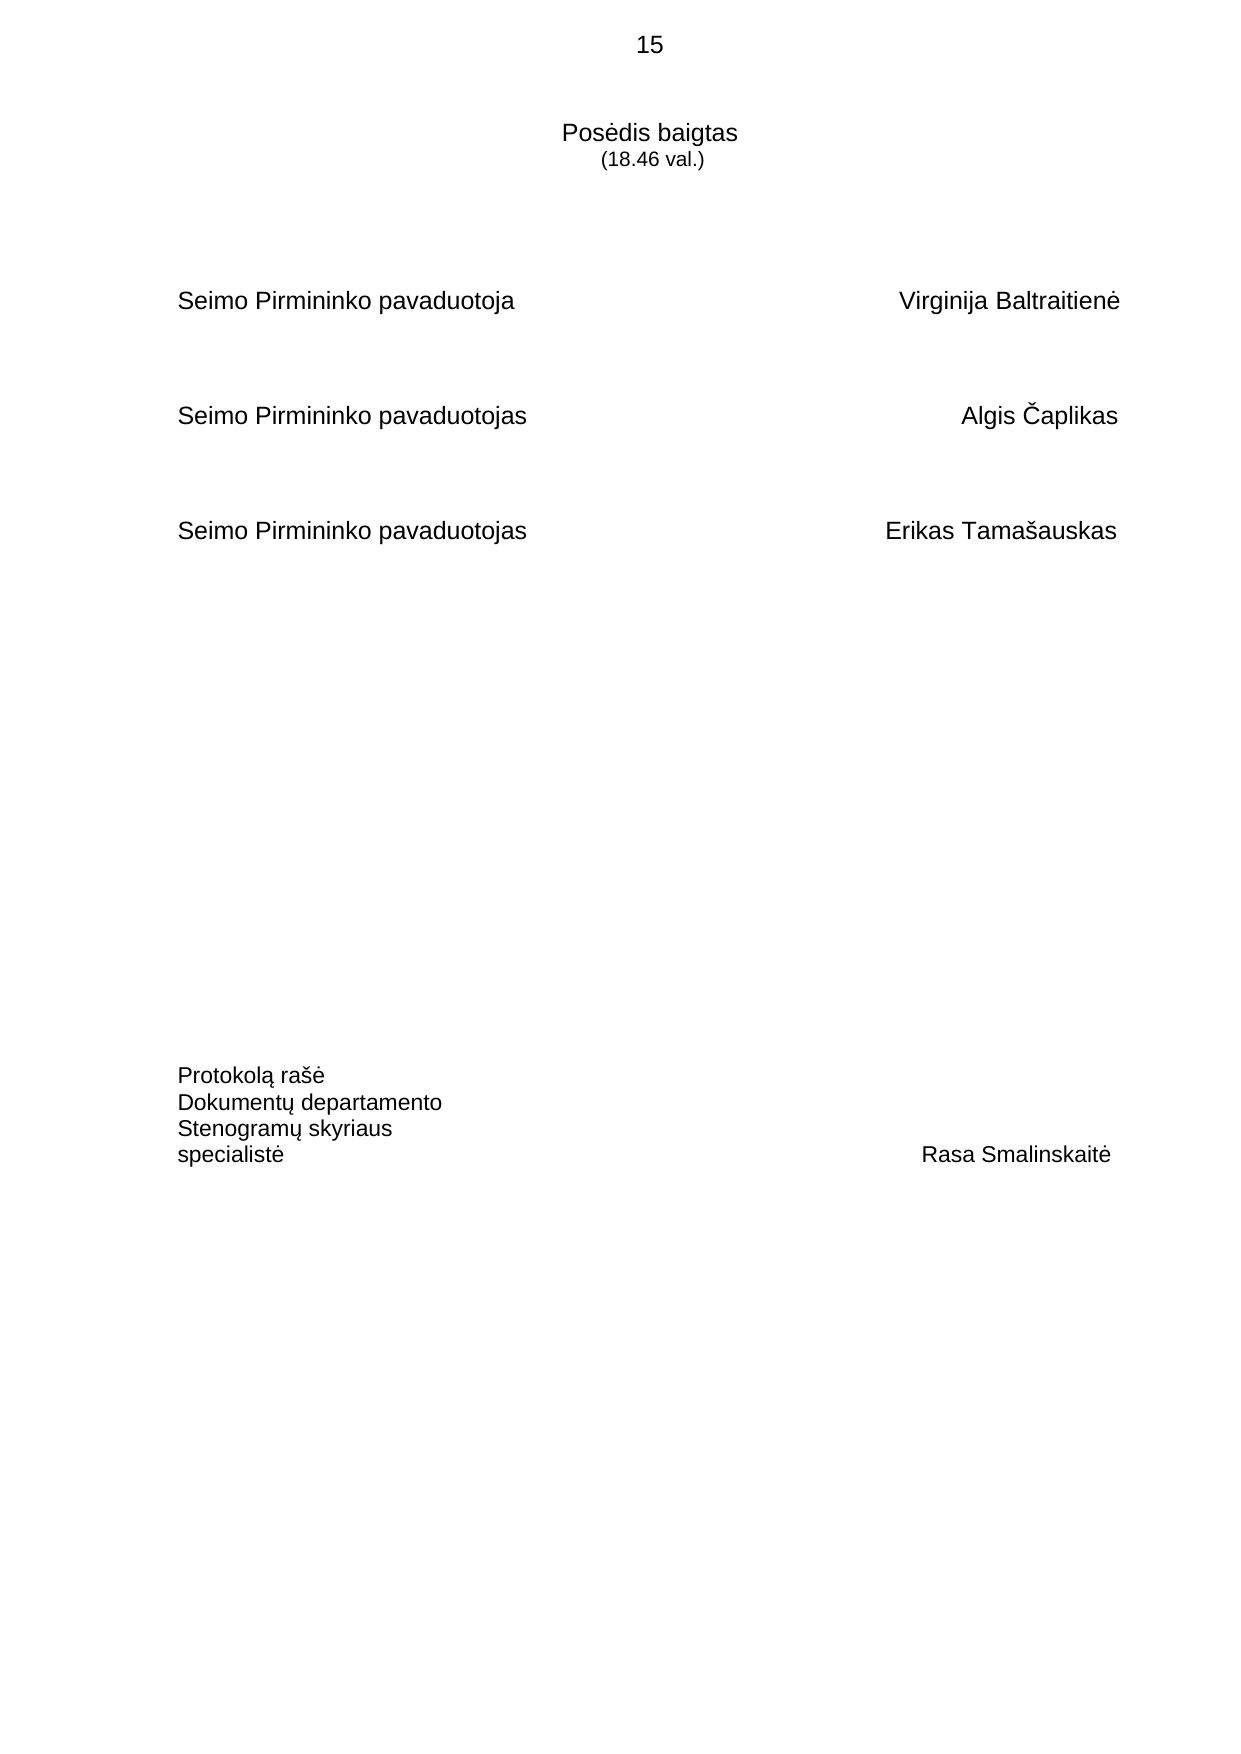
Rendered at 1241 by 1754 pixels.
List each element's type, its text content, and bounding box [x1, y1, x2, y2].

text Protokolą rašė [177, 1062, 1122, 1088]
text Seimo Pirmininko pavaduotoja Virginija Baltraitienė [177, 286, 1122, 314]
text Dokumentų departamento [177, 1088, 1122, 1115]
text Posėdis baigtas [177, 118, 1122, 147]
text Seimo Pirmininko pavaduotojas Algis Čaplikas [177, 401, 1122, 429]
text Seimo Pirmininko pavaduotojas Erikas Tamašauskas [177, 516, 1122, 544]
text Stenogramų skyriaus [177, 1115, 1122, 1141]
text (18.46 val.) [177, 147, 1122, 171]
text specialistė Rasa Smalinskaitė [177, 1141, 1122, 1167]
